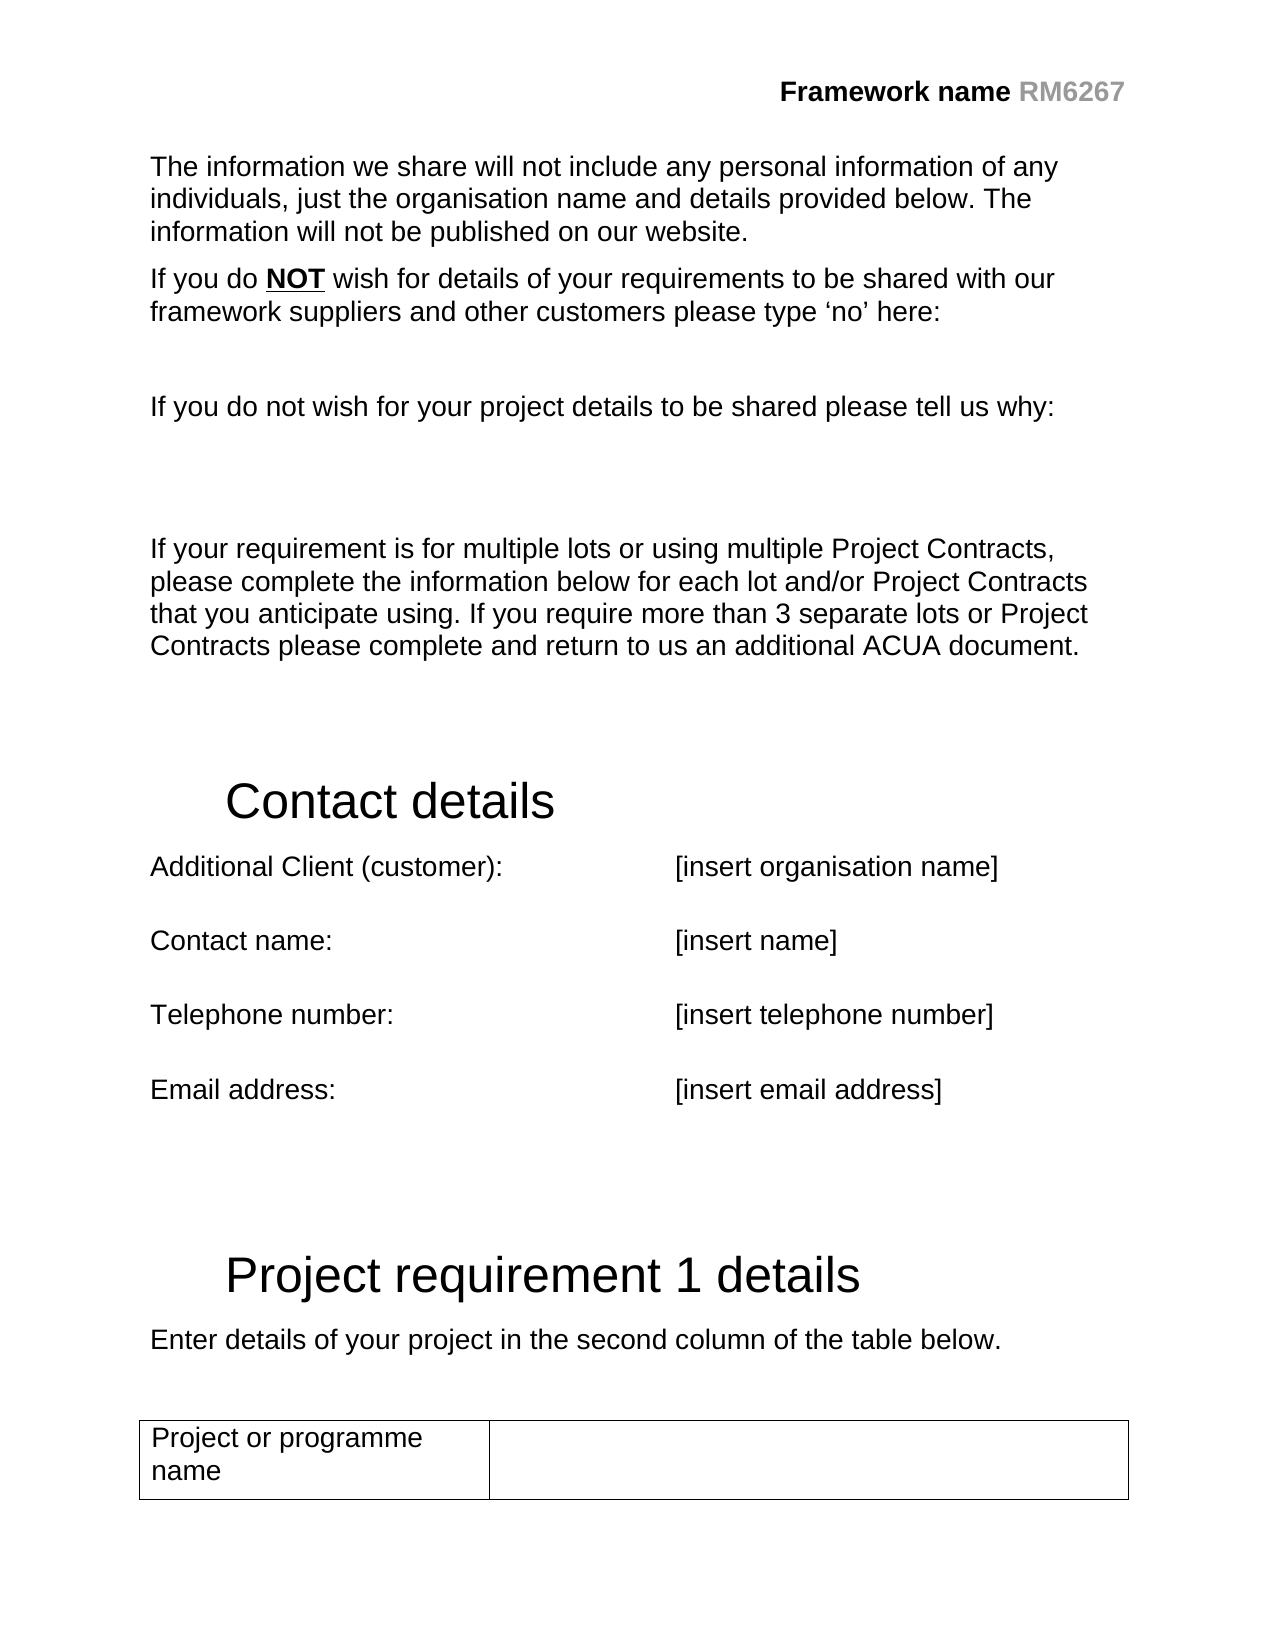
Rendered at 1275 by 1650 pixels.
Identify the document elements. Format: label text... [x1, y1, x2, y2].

text Telephone number: [insert telephone number] [150, 998, 1125, 1031]
text Additional Client (customer): [insert organisation name] [150, 849, 1125, 882]
text If you do not wish for your project details to be shared please tell us why: [150, 390, 1125, 422]
subtitle Project requirement 1 details [150, 1245, 1125, 1302]
text Enter details of your project in the second column of the table below. [150, 1323, 1125, 1355]
text If your requirement is for multiple lots or using multiple Project Contracts, please complete the information below for each lot and/or Project Contracts that you anticipate using. If you require more than 3 separate lots or Project Contracts please complete and return to us an additional ACUA document. [150, 532, 1125, 662]
text If you do NOT wish for details of your requirements to be shared with our framework suppliers and other customers please type ‘no’ here: [150, 262, 1125, 327]
text The information we share will not include any personal information of any individuals, just the organisation name and details provided below. The information will not be published on our website. [150, 150, 1125, 247]
table_header Project or programme name [140, 1421, 489, 1498]
table_header [490, 1421, 1128, 1498]
subtitle Contact details [150, 772, 1125, 829]
text Email address: [insert email address] [150, 1073, 1125, 1105]
text Contact name: [insert name] [150, 924, 1125, 956]
